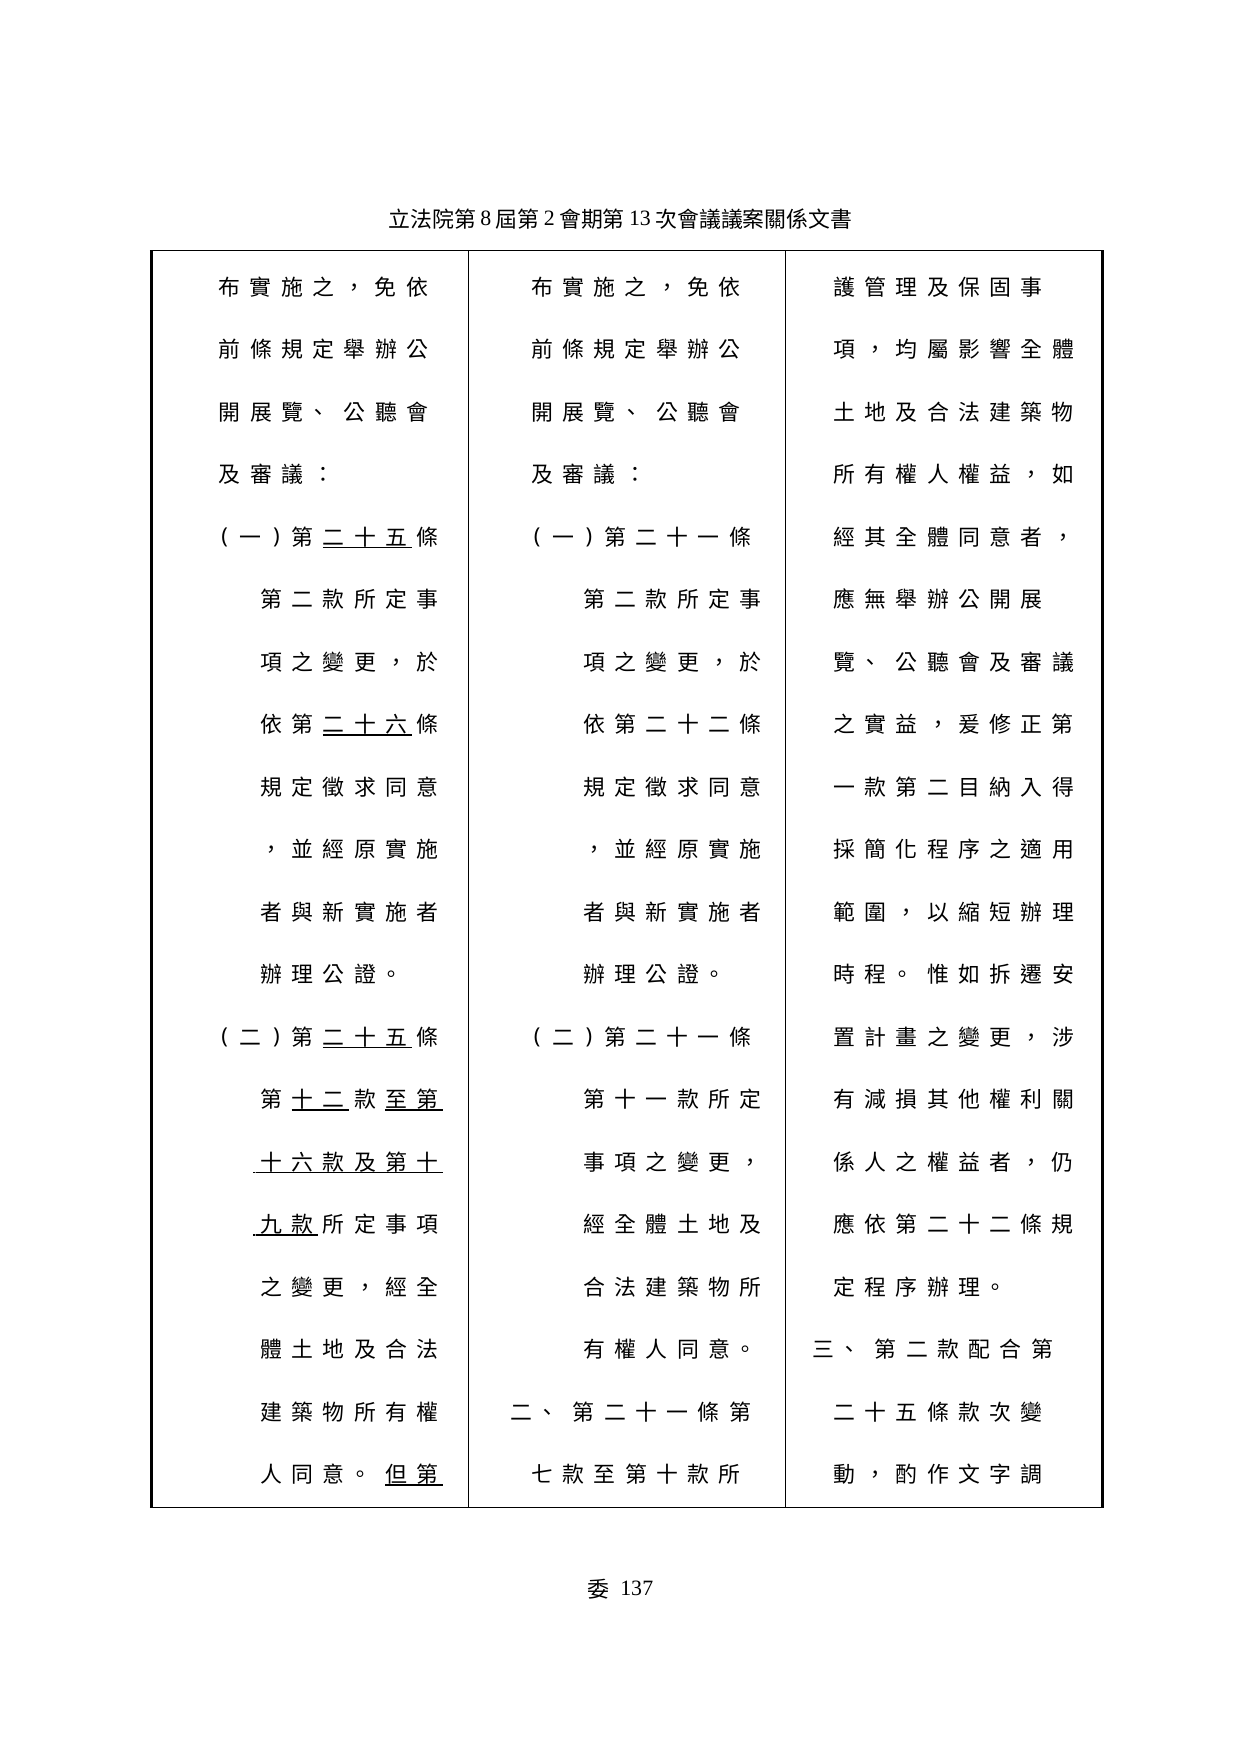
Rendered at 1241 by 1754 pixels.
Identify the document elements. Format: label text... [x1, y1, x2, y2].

table_cell 布實施之，免依前條規定舉辦公開展覽、公聽會及審議： (一)第二十一條第二款所定事項之變更，於依第二十二條規定徵求同意，並經原實施者與新實施者辦理公證。 (二)第二十一條第十一款所定事項之變更，經全體土地及合法建築物所有權人同意。 二、第二十一條第七款至第十款所 [469, 251, 785, 1507]
table_cell 護管理及保固事項，均屬影響全體土地及合法建築物所有權人權益，如經其全體同意者，應無舉辦公開展覽、公聽會及審議之實益，爰修正第一款第二目納入得採簡化程序之適用範圍，以縮短辦理時程。惟如拆遷安置計畫之變更，涉有減損其他權利關係人之權益者，仍應依第二十二條規定程序辦理。 三、第二款配合第二十五條款次變動，酌作文字調 [786, 251, 1101, 1507]
table_cell 布實施之，免依前條規定舉辦公開展覽、公聽會及審議： (一)第二十五條第二款所定事項之變更，於依第二十六條規定徵求同意，並經原實施者與新實施者辦理公證。 (二)第二十五條第十二款至第十六款及第十九款所定事項之變更，經全體土地及合法建築物所有權人同意。但第 [153, 251, 468, 1507]
